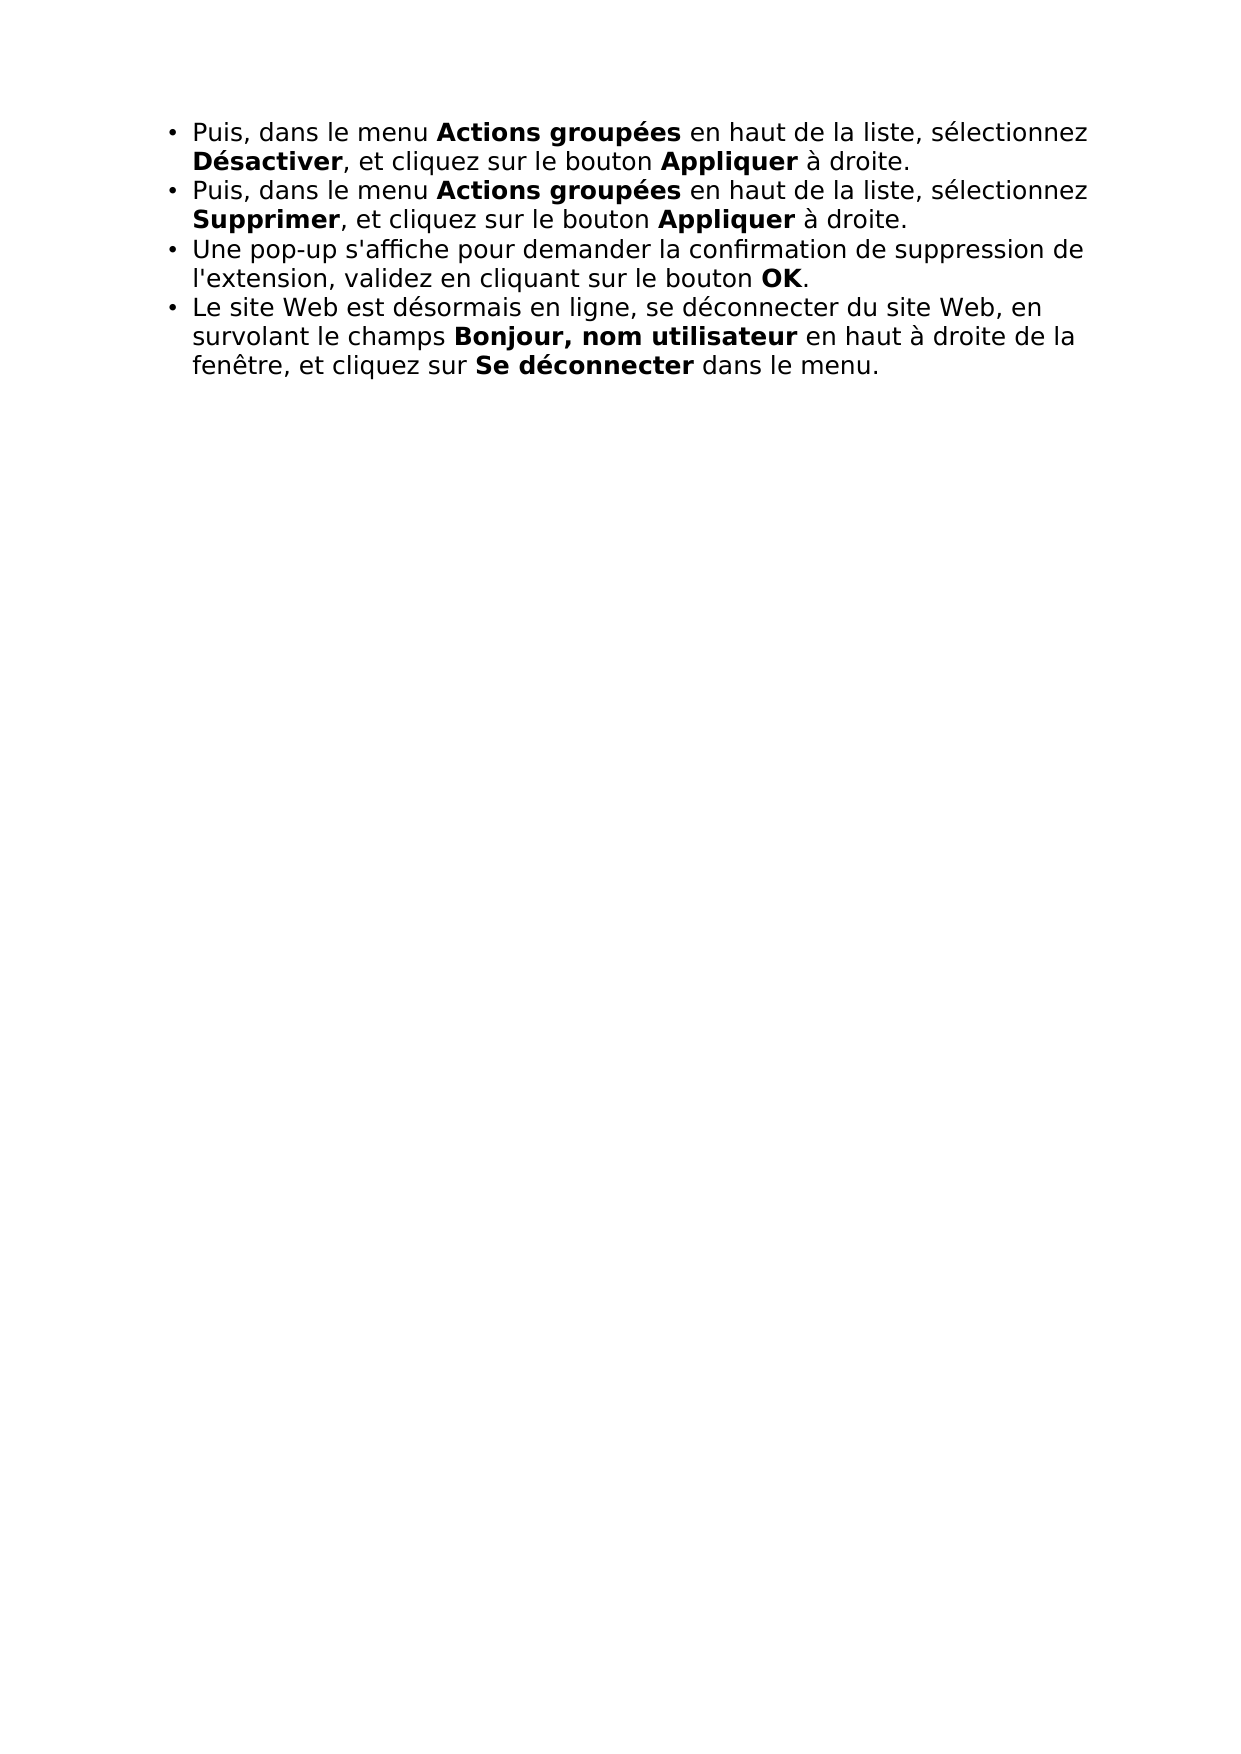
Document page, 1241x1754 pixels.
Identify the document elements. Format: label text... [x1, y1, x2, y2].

list Le site Web est désormais en ligne, se déconnecter du site Web, en survolant le champs Bonjour, nom utilisateur en haut à droite de la fenêtre, et cliquez sur Se déconnecter dans le menu. [177, 293, 1122, 381]
list Puis, dans le menu Actions groupées en haut de la liste, sélectionnez Supprimer, et cliquez sur le bouton Appliquer à droite. [177, 176, 1122, 235]
list Une pop-up s'affiche pour demander la confirmation de suppression de l'extension, validez en cliquant sur le bouton OK. [177, 235, 1122, 293]
list Puis, dans le menu Actions groupées en haut de la liste, sélectionnez Désactiver, et cliquez sur le bouton Appliquer à droite. [177, 118, 1122, 176]
